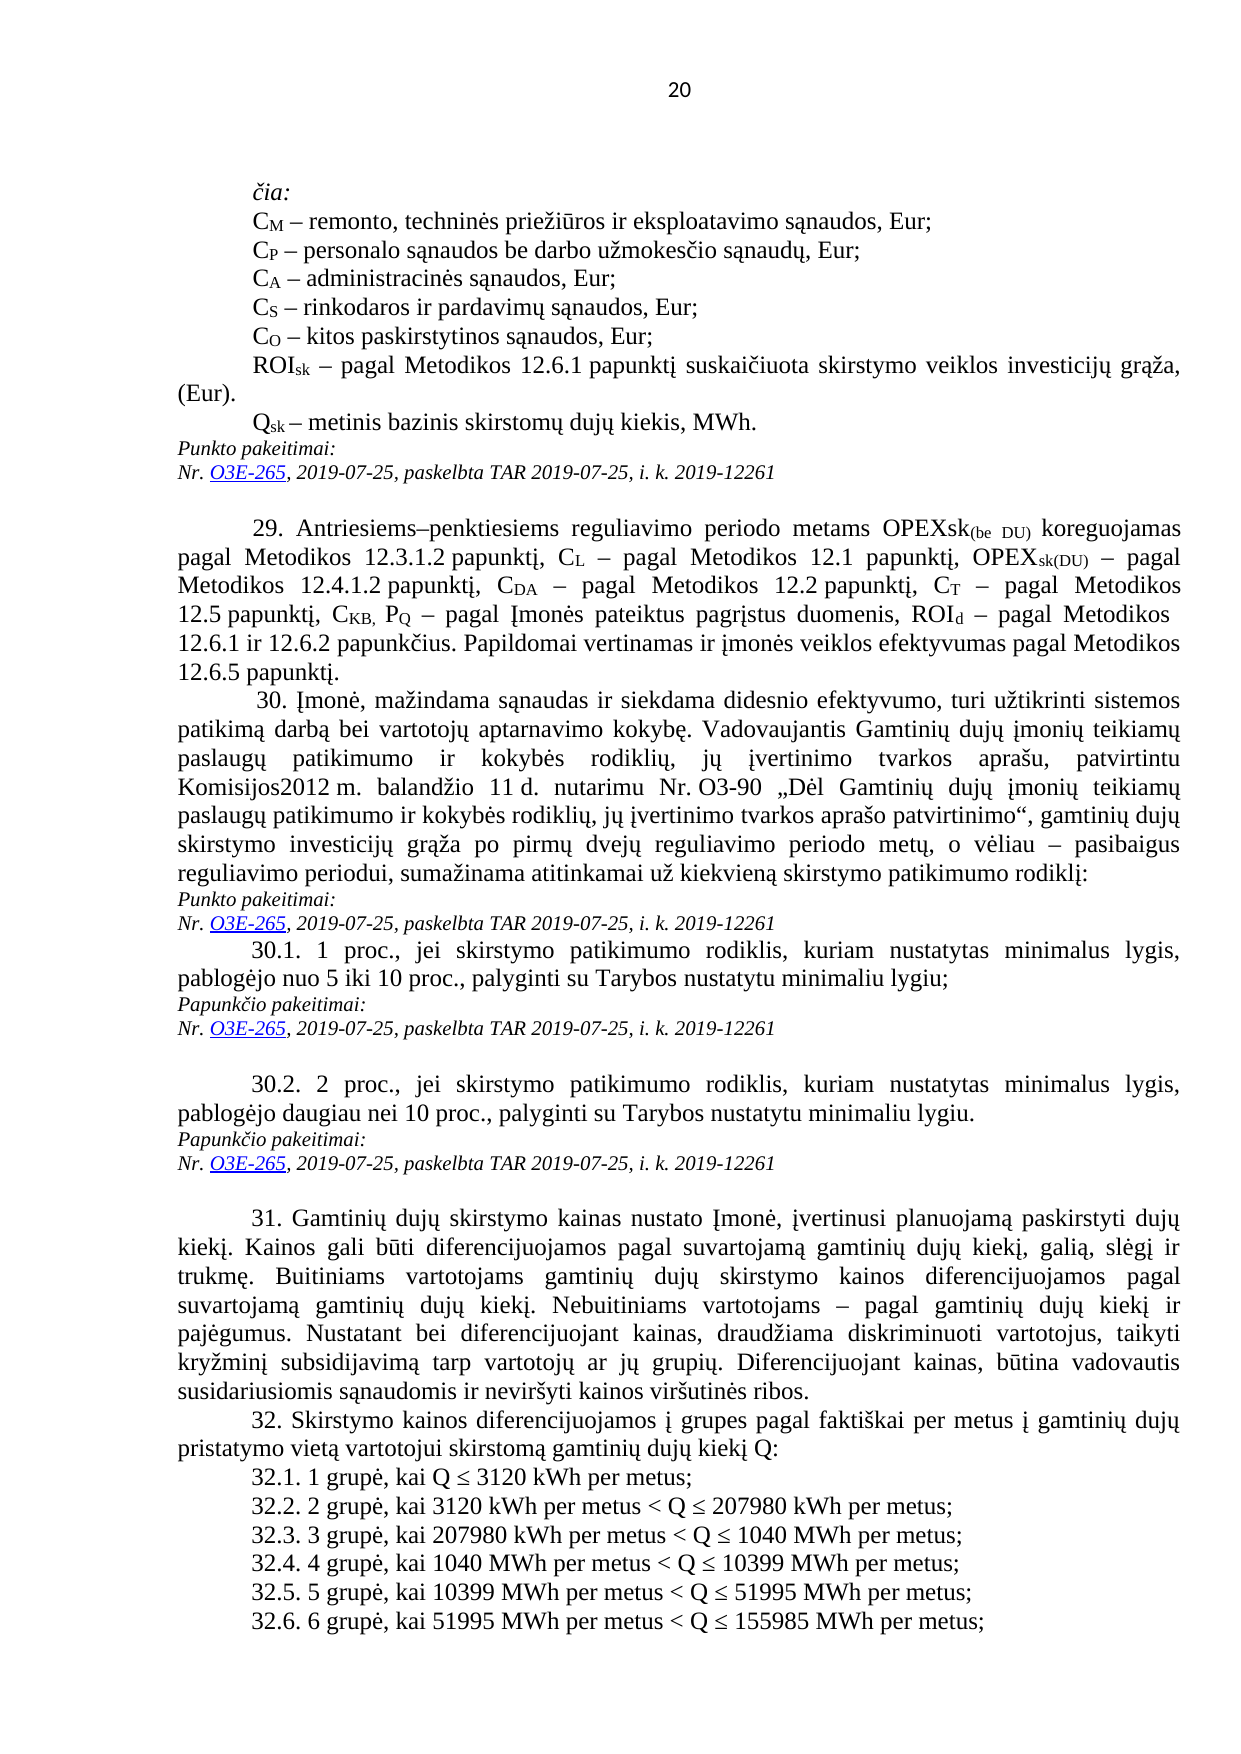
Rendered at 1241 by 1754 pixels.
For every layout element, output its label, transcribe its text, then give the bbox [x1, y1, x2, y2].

text 32.1. 1 grupė, kai Q ≤ 3120 kWh per metus; [177, 1462, 1181, 1491]
text 32.3. 3 grupė, kai 207980 kWh per metus < Q ≤ 1040 MWh per metus; [177, 1520, 1181, 1548]
text čia: [177, 177, 1181, 206]
text Papunkčio pakeitimai: [177, 992, 1181, 1016]
text CS – rinkodaros ir pardavimų sąnaudos, Eur; [177, 292, 1181, 321]
text Papunkčio pakeitimai: [177, 1127, 1181, 1151]
text 32. Skirstymo kainos diferencijuojamos į grupes pagal faktiškai per metus į gamtinių dujų pristatymo vietą vartotojui skirstomą gamtinių dujų kiekį Q: [177, 1405, 1181, 1462]
text Qsk – metinis bazinis skirstomų dujų kiekis, MWh. [177, 407, 1181, 436]
text 30.2. 2 proc., jei skirstymo patikimumo rodiklis, kuriam nustatytas minimalus lygis, pablogėjo daugiau nei 10 proc., palyginti su Tarybos nustatytu minimaliu lygiu. [177, 1069, 1181, 1127]
text Nr. O3E-265, 2019-07-25, paskelbta TAR 2019-07-25, i. k. 2019-12261 [177, 911, 1181, 935]
text 32.5. 5 grupė, kai 10399 MWh per metus < Q ≤ 51995 MWh per metus; [177, 1577, 1181, 1606]
text CO – kitos paskirstytinos sąnaudos, Eur; [177, 321, 1181, 350]
text 30. Įmonė, mažindama sąnaudas ir siekdama didesnio efektyvumo, turi užtikrinti sistemos patikimą darbą bei vartotojų aptarnavimo kokybę. Vadovaujantis Gamtinių dujų įmonių teikiamų paslaugų patikimumo ir kokybės rodiklių, jų įvertinimo tvarkos aprašu, patvirtintu Komisijos2012 m. balandžio 11 d. nutarimu Nr. O3-90 „Dėl Gamtinių dujų įmonių teikiamų paslaugų patikimumo ir kokybės rodiklių, jų įvertinimo tvarkos aprašo patvirtinimo“, gamtinių dujų skirstymo investicijų grąža po pirmų dvejų reguliavimo periodo metų, o vėliau – pasibaigus reguliavimo periodui, sumažinama atitinkamai už kiekvieną skirstymo patikimumo rodiklį: [177, 685, 1181, 887]
text 30.1. 1 proc., jei skirstymo patikimumo rodiklis, kuriam nustatytas minimalus lygis, pablogėjo nuo 5 iki 10 proc., palyginti su Tarybos nustatytu minimaliu lygiu; [177, 935, 1181, 992]
text Nr. O3E-265, 2019-07-25, paskelbta TAR 2019-07-25, i. k. 2019-12261 [177, 460, 1181, 484]
text Punkto pakeitimai: [177, 436, 1181, 460]
text Punkto pakeitimai: [177, 887, 1181, 911]
text 32.6. 6 grupė, kai 51995 MWh per metus < Q ≤ 155985 MWh per metus; [177, 1606, 1181, 1635]
text Nr. O3E-265, 2019-07-25, paskelbta TAR 2019-07-25, i. k. 2019-12261 [177, 1016, 1181, 1040]
text CP – personalo sąnaudos be darbo užmokesčio sąnaudų, Eur; [177, 235, 1181, 263]
text 32.4. 4 grupė, kai 1040 MWh per metus < Q ≤ 10399 MWh per metus; [177, 1548, 1181, 1577]
text CM – remonto, techninės priežiūros ir eksploatavimo sąnaudos, Eur; [177, 206, 1181, 235]
text 32.2. 2 grupė, kai 3120 kWh per metus < Q ≤ 207980 kWh per metus; [177, 1491, 1181, 1520]
text 31. Gamtinių dujų skirstymo kainas nustato Įmonė, įvertinusi planuojamą paskirstyti dujų kiekį. Kainos gali būti diferencijuojamos pagal suvartojamą gamtinių dujų kiekį, galią, slėgį ir trukmę. Buitiniams vartotojams gamtinių dujų skirstymo kainos diferencijuojamos pagal suvartojamą gamtinių dujų kiekį. Nebuitiniams vartotojams – pagal gamtinių dujų kiekį ir pajėgumus. Nustatant bei diferencijuojant kainas, draudžiama diskriminuoti vartotojus, taikyti kryžminį subsidijavimą tarp vartotojų ar jų grupių. Diferencijuojant kainas, būtina vadovautis susidariusiomis sąnaudomis ir neviršyti kainos viršutinės ribos. [177, 1203, 1181, 1405]
text Nr. O3E-265, 2019-07-25, paskelbta TAR 2019-07-25, i. k. 2019-12261 [177, 1151, 1181, 1175]
text CA – administracinės sąnaudos, Eur; [177, 263, 1181, 292]
text ROIsk – pagal Metodikos 12.6.1 papunktį suskaičiuota skirstymo veiklos investicijų grąža, (Eur). [177, 350, 1181, 407]
text 29. Antriesiems–penktiesiems reguliavimo periodo metams OPEXsk(be DU) koreguojamas pagal Metodikos 12.3.1.2 papunktį, CL – pagal Metodikos 12.1 papunktį, OPEXsk(DU) – pagal Metodikos 12.4.1.2 papunktį, CDA – pagal Metodikos 12.2 papunktį, CT – pagal Metodikos 12.5 papunktį, CKB, PQ – pagal Įmonės pateiktus pagrįstus duomenis, ROId – pagal Metodikos 12.6.1 ir 12.6.2 papunkčius. Papildomai vertinamas ir įmonės veiklos efektyvumas pagal Metodikos 12.6.5 papunktį. [177, 513, 1181, 685]
